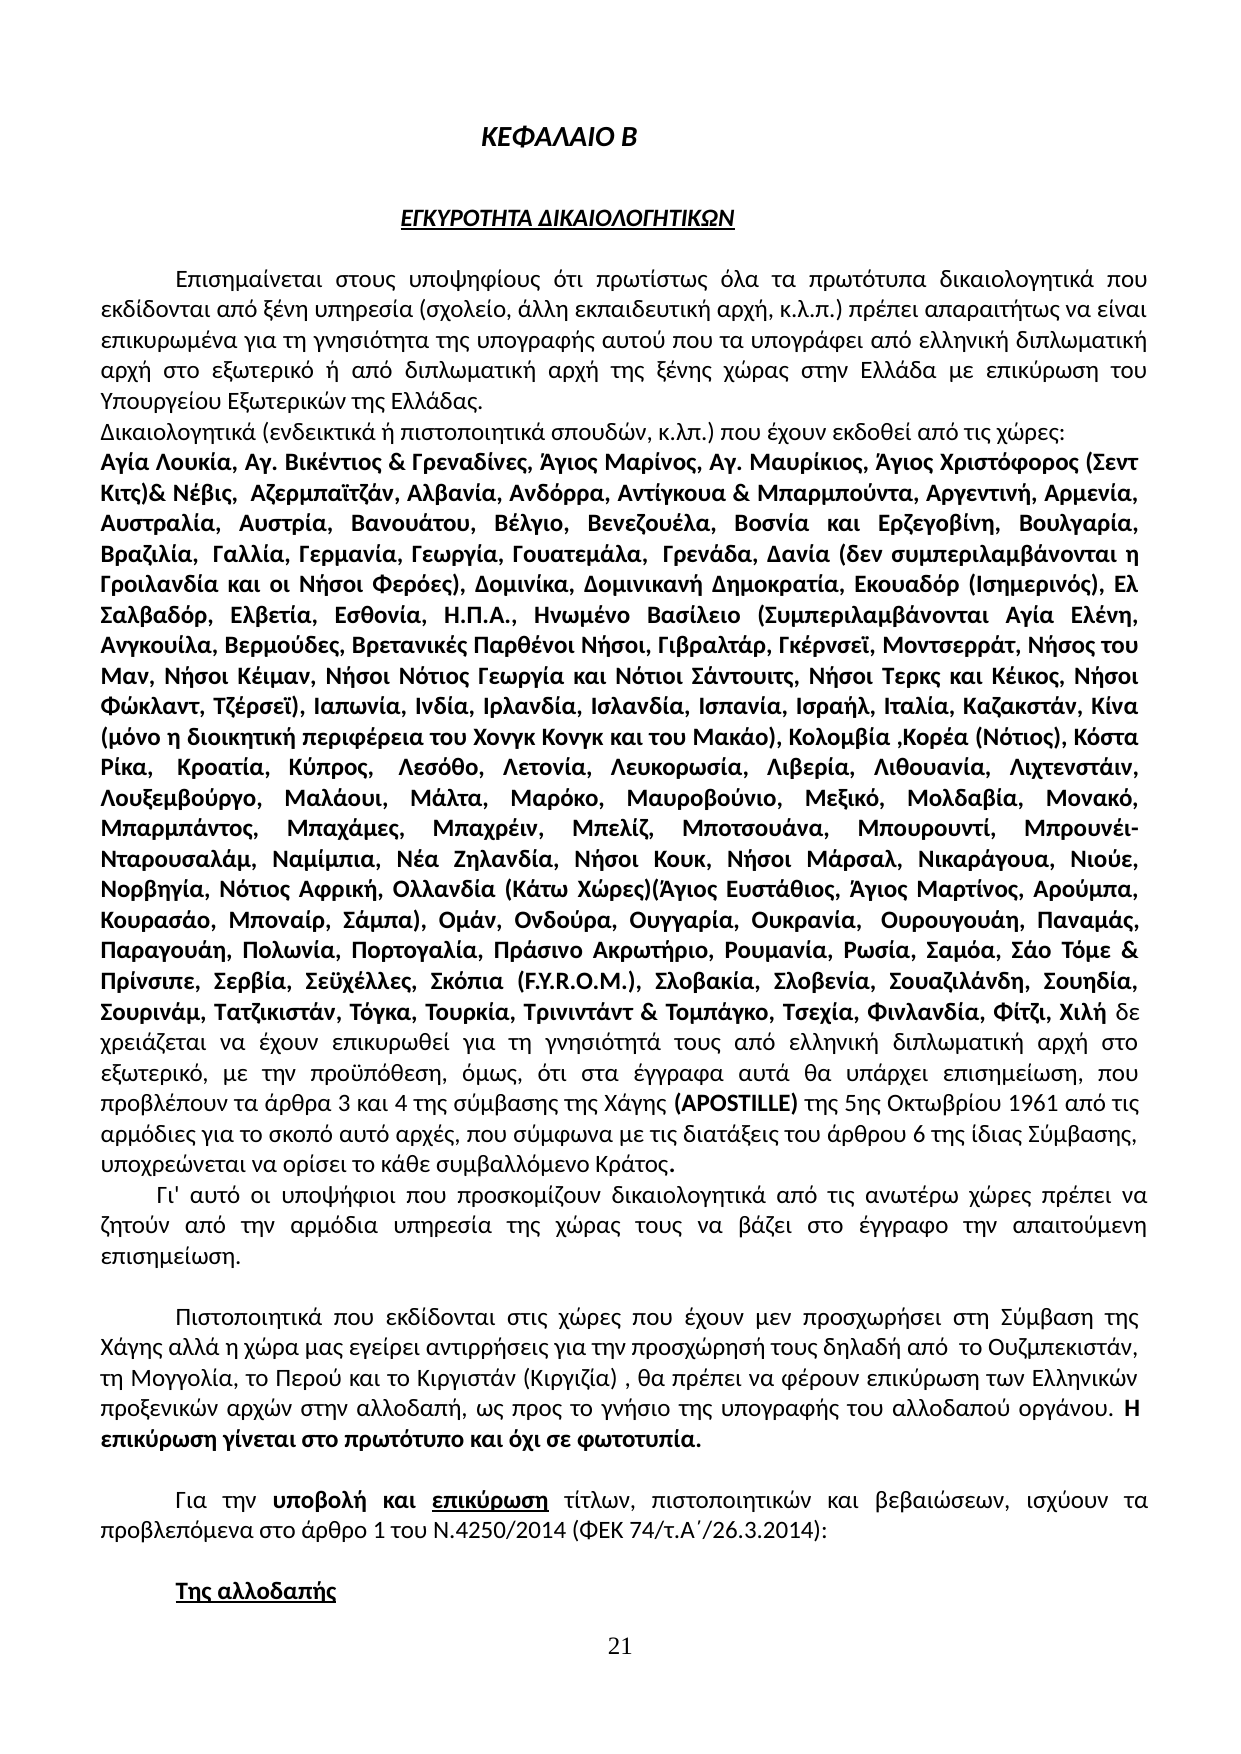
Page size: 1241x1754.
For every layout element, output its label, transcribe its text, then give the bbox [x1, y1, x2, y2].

text Πιστοποιητικά που εκδίδονται στις χώρες που έχουν μεν προσχωρήσει στη Σύμβαση της Χάγης αλλά η χώρα μας εγείρει αντιρρήσεις για την προσχώρησή τους δηλαδή από το Ουζμπεκιστάν, τη Μογγολία, το Περού και το Κιργιστάν (Κιργιζία) , θα πρέπει να φέρουν επικύρωση των Ελληνικών προξενικών αρχών στην αλλοδαπή, ως προς το γνήσιο της υπογραφής του αλλοδαπού οργάνου. Η επικύρωση γίνεται στο πρωτότυπο και όχι σε φωτοτυπία. [100, 1301, 1140, 1453]
text Της αλλοδαπής [100, 1576, 1149, 1606]
text Αγία Λουκία, Αγ. Βικέντιος & Γρεναδίνες, Άγιος Μαρίνος, Αγ. Μαυρίκιος, Άγιος Χριστόφορος (Σεντ Κιτς)& Νέβις, Αζερμπαϊτζάν, Αλβανία, Ανδόρρα, Αντίγκουα & Μπαρμπούντα, Αργεντινή, Αρμενία, Αυστραλία, Αυστρία, Βανουάτου, Βέλγιο, Βενεζουέλα, Βοσνία και Ερζεγοβίνη, Βουλγαρία, Βραζιλία, Γαλλία, Γερμανία, Γεωργία, Γουατεμάλα, Γρενάδα, Δανία (δεν συμπεριλαμβάνονται η Γροιλανδία και οι Νήσοι Φερόες), Δομινίκα, Δομινικανή Δημοκρατία, Εκουαδόρ (Ισημερινός), Ελ Σαλβαδόρ, Ελβετία, Εσθονία, Η.Π.Α., Ηνωμένο Βασίλειο (Συμπεριλαμβάνονται Αγία Ελένη, Ανγκουίλα, Βερμούδες, Βρετανικές Παρθένοι Νήσοι, Γιβραλτάρ, Γκέρνσεϊ, Μοντσερράτ, Νήσος του Μαν, Νήσοι Κέιμαν, Νήσοι Νότιος Γεωργία και Νότιοι Σάντουιτς, Νήσοι Τερκς και Κέικος, Νήσοι Φώκλαντ, Τζέρσεϊ), Ιαπωνία, Ινδία, Ιρλανδία, Ισλανδία, Ισπανία, Ισραήλ, Ιταλία, Καζακστάν, Κίνα (μόνο η διοικητική περιφέρεια του Χονγκ Κονγκ και του Μακάο), Κολομβία ,Κορέα (Νότιος), Κόστα Ρίκα, Κροατία, Κύπρος, Λεσόθο, Λετονία, Λευκορωσία, Λιβερία, Λιθουανία, Λιχτενστάιν, Λουξεμβούργο, Μαλάουι, Μάλτα, Μαρόκο, Μαυροβούνιο, Μεξικό, Μολδαβία, Μονακό, Μπαρμπάντος, Μπαχάμες, Μπαχρέιν, Μπελίζ, Μποτσουάνα, Μπουρουντί, Μπρουνέι-Νταρουσαλάμ, Ναμίμπια, Νέα Ζηλανδία, Νήσοι Κουκ, Νήσοι Μάρσαλ, Νικαράγουα, Νιούε, Νορβηγία, Νότιος Αφρική, Ολλανδία (Κάτω Χώρες)(Άγιος Ευστάθιος, Άγιος Μαρτίνος, Αρούμπα, Κουρασάο, Μποναίρ, Σάμπα), Ομάν, Ονδούρα, Ουγγαρία, Ουκρανία, Ουρουγουάη, Παναμάς, Παραγουάη, Πολωνία, Πορτογαλία, Πράσινο Ακρωτήριο, Ρουμανία, Ρωσία, Σαμόα, Σάο Τόμε & Πρίνσιπε, Σερβία, Σεϋχέλλες, Σκόπια (F.Y.R.O.M.), Σλοβακία, Σλοβενία, Σουαζιλάνδη, Σουηδία, Σουρινάμ, Τατζικιστάν, Τόγκα, Τουρκία, Τρινιντάντ & Τομπάγκο, Τσεχία, Φινλανδία, Φίτζι, Χιλή δε χρειάζεται να έχουν επικυρωθεί για τη γνησιότητά τους από ελληνική διπλωματική αρχή στο εξωτερικό, με την προϋπόθεση, όμως, ότι στα έγγραφα αυτά θα υπάρχει επισημείωση, που προβλέπουν τα άρθρα 3 και 4 της σύμβασης της Χάγης (APOSTILLE) της 5ης Οκτωβρίου 1961 από τις αρμόδιες για το σκοπό αυτό αρχές, που σύμφωνα με τις διατάξεις του άρθρου 6 της ίδιας Σύμβασης, υποχρεώνεται να ορίσει το κάθε συμβαλλόμενο Κράτος. [100, 446, 1140, 1179]
text Γι' αυτό οι υποψήφιοι που προσκομίζουν δικαιολογητικά από τις ανωτέρω χώρες πρέπει να ζητούν από την αρμόδια υπηρεσία της χώρας τους να βάζει στο έγγραφο την απαιτούμενη επισημείωση. [100, 1179, 1149, 1270]
text Για την υποβολή και επικύρωση τίτλων, πιστοποιητικών και βεβαιώσεων, ισχύουν τα προβλεπόμενα στο άρθρο 1 του Ν.4250/2014 (ΦΕΚ 74/τ.Α΄/26.3.2014): [100, 1484, 1149, 1545]
text ΕΓΚΥΡΟΤΗΤΑ ΔΙΚΑΙΟΛΟΓΗΤΙΚΩΝ [325, 202, 1149, 233]
text Δικαιολογητικά (ενδεικτικά ή πιστοποιητικά σπουδών, κ.λπ.) που έχουν εκδοθεί από τις χώρες: [100, 416, 1140, 446]
subtitle ΚΕΦΑΛΑΙΟ Β [400, 118, 1149, 154]
text Επισημαίνεται στους υποψηφίους ότι πρωτίστως όλα τα πρωτότυπα δικαιολογητικά που εκδίδονται από ξένη υπηρεσία (σχολείο, άλλη εκπαιδευτική αρχή, κ.λ.π.) πρέπει απαραιτήτως να είναι επικυρωμένα για τη γνησιότητα της υπογραφής αυτού που τα υπογράφει από ελληνική διπλωματική αρχή στο εξωτερικό ή από διπλωματική αρχή της ξένης χώρας στην Ελλάδα με επικύρωση του Υπουργείου Εξωτερικών της Ελλάδας. [100, 263, 1149, 416]
